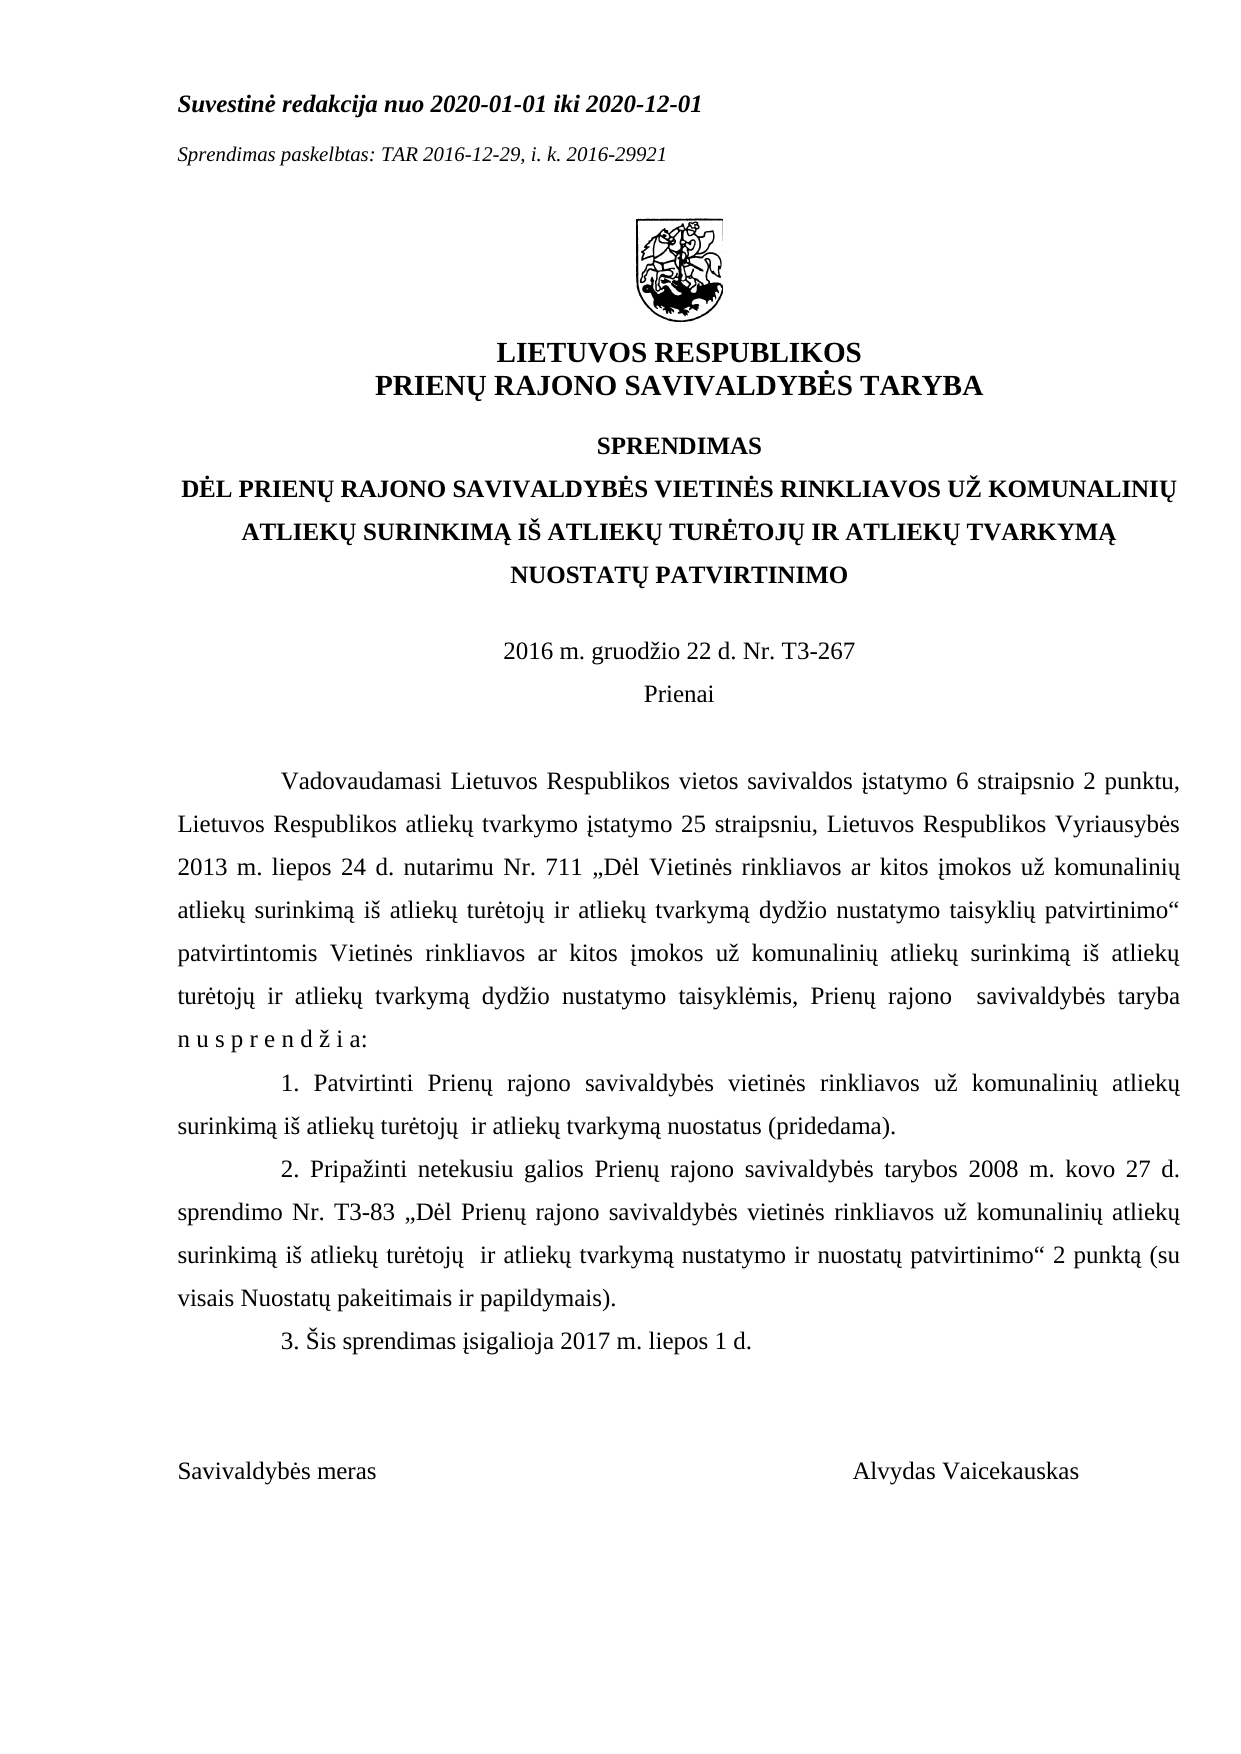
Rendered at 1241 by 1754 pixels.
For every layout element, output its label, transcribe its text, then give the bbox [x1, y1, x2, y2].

text 2016 m. gruodžio 22 d. Nr. T3-267 [177, 636, 1181, 665]
text 1. Patvirtinti Prienų rajono savivaldybės vietinės rinkliavos už komunalinių atliekų surinkimą iš atliekų turėtojų ir atliekų tvarkymą nuostatus (pridedama). [177, 1068, 1181, 1139]
text PRIENŲ RAJONO SAVIVALDYBĖS TARYBA [177, 368, 1181, 402]
text 2. Pripažinti netekusiu galios Prienų rajono savivaldybės tarybos 2008 m. kovo 27 d. sprendimo Nr. T3-83 „Dėl Prienų rajono savivaldybės vietinės rinkliavos už komunalinių atliekų surinkimą iš atliekų turėtojų ir atliekų tvarkymą nustatymo ir nuostatų patvirtinimo“ 2 punktą (su visais Nuostatų pakeitimais ir papildymais). [177, 1154, 1181, 1312]
text LIETUVOS RESPUBLIKOS [177, 335, 1181, 368]
text Suvestinė redakcija nuo 2020-01-01 iki 2020-12-01 [177, 89, 1181, 117]
text Savivaldybės meras Alvydas Vaicekauskas [177, 1456, 1181, 1484]
text DĖL PRIENŲ RAJONO SAVIVALDYBĖS VIETINĖS RINKLIAVOS UŽ KOMUNALINIŲ ATLIEKŲ SURINKIMĄ IŠ ATLIEKŲ TURĖTOJŲ IR ATLIEKŲ TVARKYMĄ NUOSTATŲ PATVIRTINIMO [177, 474, 1181, 589]
text Prienai [177, 679, 1181, 708]
text Vadovaudamasi Lietuvos Respublikos vietos savivaldos įstatymo 6 straipsnio 2 punktu, Lietuvos Respublikos atliekų tvarkymo įstatymo 25 straipsniu, Lietuvos Respublikos Vyriausybės 2013 m. liepos 24 d. nutarimu Nr. 711 „Dėl Vietinės rinkliavos ar kitos įmokos už komunalinių atliekų surinkimą iš atliekų turėtojų ir atliekų tvarkymą dydžio nustatymo taisyklių patvirtinimo“ patvirtintomis Vietinės rinkliavos ar kitos įmokos už komunalinių atliekų surinkimą iš atliekų turėtojų ir atliekų tvarkymą dydžio nustatymo taisyklėmis, Prienų rajono savivaldybės taryba n u s p r e n d ž i a: [177, 766, 1181, 1053]
text 3. Šis sprendimas įsigalioja 2017 m. liepos 1 d. [177, 1326, 1181, 1355]
text SPRENDIMAS [177, 431, 1181, 459]
text Sprendimas paskelbtas: TAR 2016-12-29, i. k. 2016-29921 [177, 141, 1181, 166]
